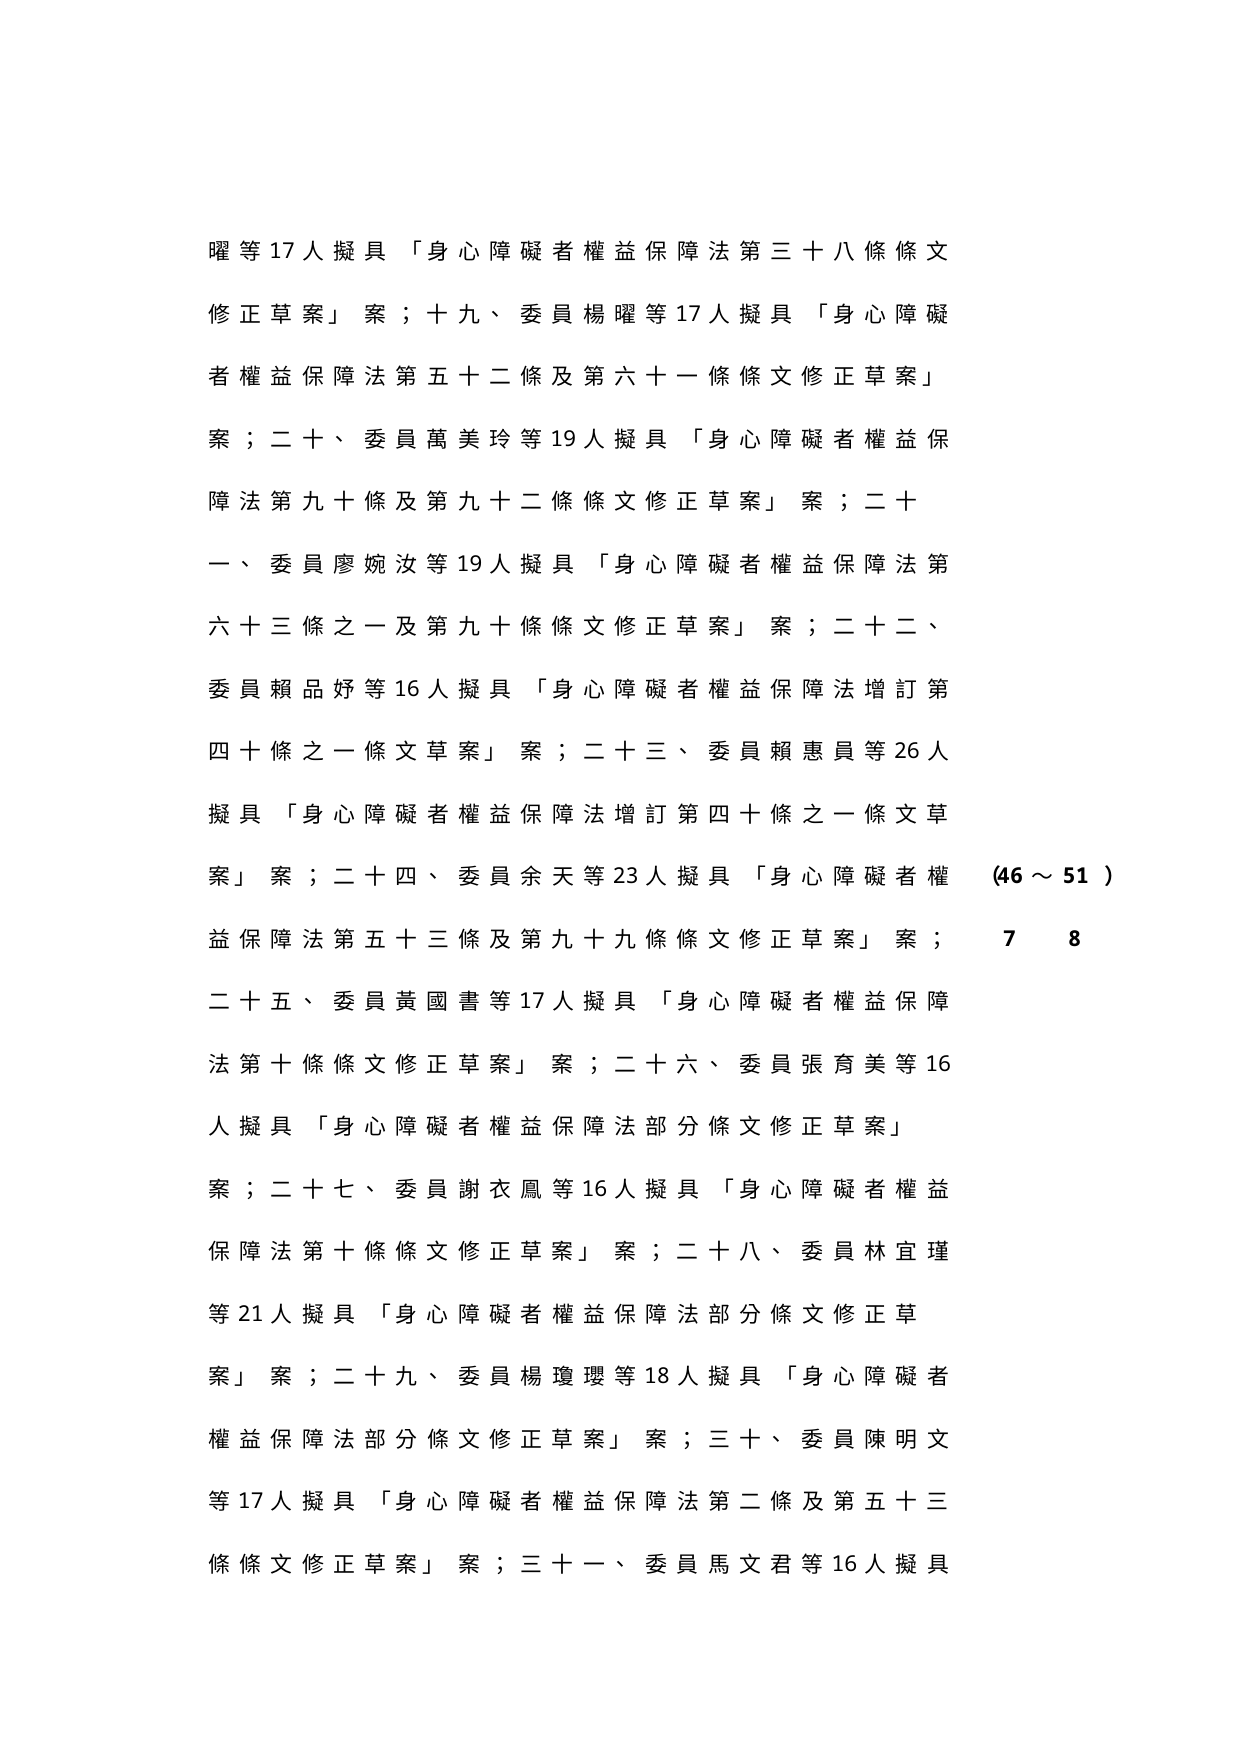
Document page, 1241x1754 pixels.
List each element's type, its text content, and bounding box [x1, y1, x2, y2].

table_cell ～ [1023, 219, 1053, 1594]
table_cell ） [1091, 219, 1108, 1594]
table_cell 曜等17人擬具「身心障礙者權益保障法第三十八條條文修正草案」案；十九、委員楊曜等17人擬具「身心障礙者權益保障法第五十二條及第六十一條條文修正草案」案；二十、委員萬美玲等19人擬具「身心障礙者權益保障法第九十條及第九十二條條文修正草案」案；二十一、委員廖婉汝等19人擬具「身心障礙者權益保障法第六十三條之一及第九十條條文修正草案」案；二十二、委員賴品妤等16人擬具「身心障礙者權益保障法增訂第四十條之一條文草案」案；二十三、委員賴惠員等26人擬具「身心障礙者權益保障法增訂第四十條之一條文草案」案；二十四、委員余天等23人擬具「身心障礙者權益保障法第五十三條及第九十九條條文修正草案」案；二十五、委員黃國書等17人擬具「身心障礙者權益保障法第十條條文修正草案」案；二十六、委員張育美等16人擬具「身心障礙者權益保障法部分條文修正草案」案；二十七、委員謝衣鳯等16人擬具「身心障礙者權益保障法第十條條文修正草案」案；二十八、委員林宜瑾等21人擬具「身心障礙者權益保障法部分條文修正草案」案；二十九、委員楊瓊瓔等18人擬具「身心障礙者權益保障法部分條文修正草案」案；三十、委員陳明文等17人擬具「身心障礙者權益保障法第二條及第五十三條條文修正草案」案；三十一、委員馬文君等16人擬具 [150, 219, 967, 1594]
table_cell （ [967, 219, 986, 1594]
table_cell 467 [986, 219, 1023, 1594]
table_cell 518 [1053, 219, 1091, 1594]
